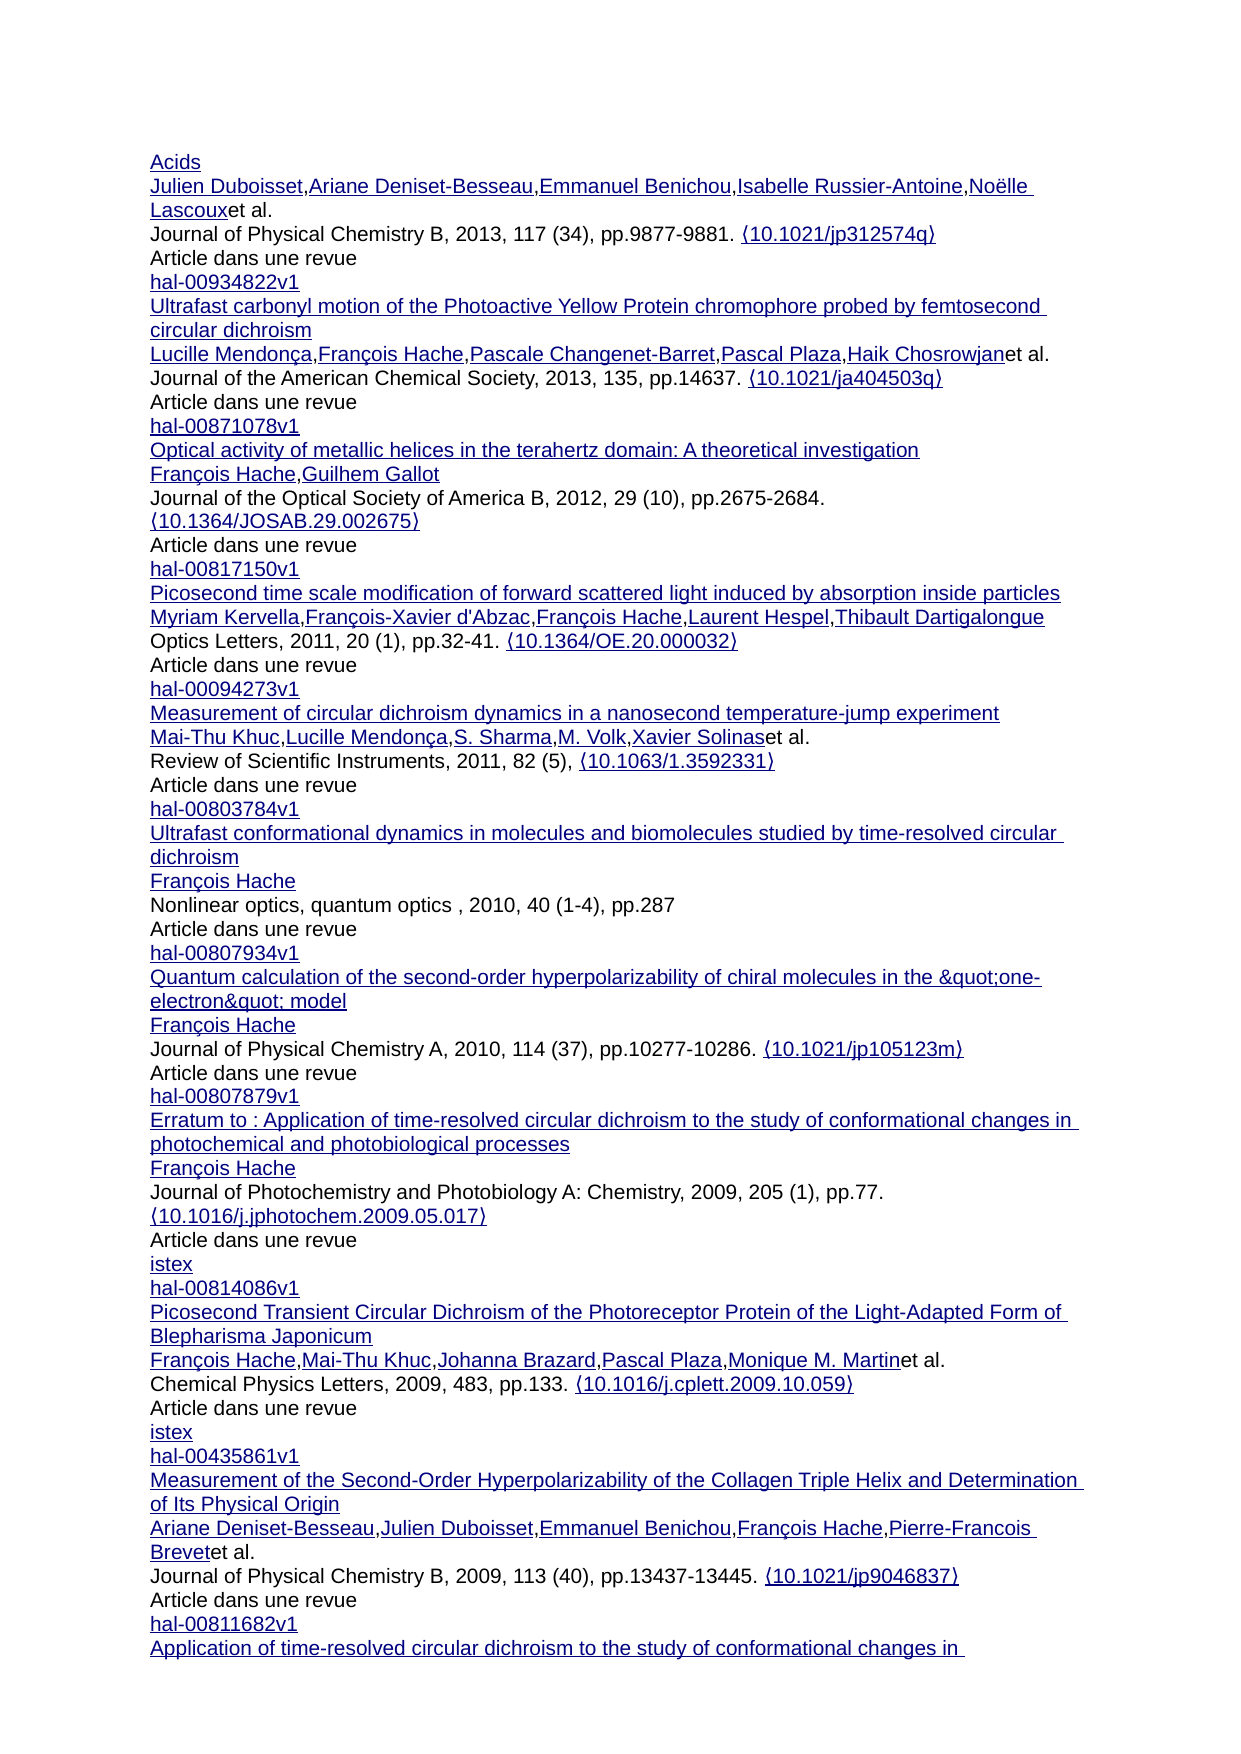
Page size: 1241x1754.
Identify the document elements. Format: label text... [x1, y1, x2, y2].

table_cell Measurement of circular dichroism dynamics in a nanosecond temperature-jump experiment Mai-Thu Khuc,Lucille Mendonça,S. Sharma,M. Volk,Xavier Solinaset al. Review of Scientific Instruments, 2011, 82 (5), ⟨10.1063/1.3592331⟩ Article dans une revue hal-00803784v1 [150, 701, 1090, 821]
table_cell Measurement of the Second-Order Hyperpolarizability of the Collagen Triple Helix and Determination of Its Physical Origin Ariane Deniset-Besseau,Julien Duboisset,Emmanuel Benichou,François Hache,Pierre-Francois Brevetet al. Journal of Physical Chemistry B, 2009, 113 (40), pp.13437-13445. ⟨10.1021/jp9046837⟩ Article dans une revue hal-00811682v1 [150, 1468, 1090, 1635]
table_cell Ultrafast carbonyl motion of the Photoactive Yellow Protein chromophore probed by femtosecond circular dichroism Lucille Mendonça,François Hache,Pascale Changenet-Barret,Pascal Plaza,Haik Chosrowjanet al. Journal of the American Chemical Society, 2013, 135, pp.14637. ⟨10.1021/ja404503q⟩ Article dans une revue hal-00871078v1 [150, 294, 1090, 437]
table_cell Picosecond Transient Circular Dichroism of the Photoreceptor Protein of the Light-Adapted Form of Blepharisma Japonicum François Hache,Mai-Thu Khuc,Johanna Brazard,Pascal Plaza,Monique M. Martinet al. Chemical Physics Letters, 2009, 483, pp.133. ⟨10.1016/j.cplett.2009.10.059⟩ Article dans une revue istex hal-00435861v1 [150, 1300, 1090, 1468]
table_cell Acids Julien Duboisset,Ariane Deniset-Besseau,Emmanuel Benichou,Isabelle Russier-Antoine,Noëlle Lascouxet al. Journal of Physical Chemistry B, 2013, 117 (34), pp.9877-9881. ⟨10.1021/jp312574q⟩ Article dans une revue hal-00934822v1 [150, 150, 1090, 294]
table_cell Application of time-resolved circular dichroism to the study of conformational changes in [150, 1635, 1090, 1659]
table_cell Erratum to : Application of time-resolved circular dichroism to the study of conformational changes in photochemical and photobiological processes François Hache Journal of Photochemistry and Photobiology A: Chemistry, 2009, 205 (1), pp.77. ⟨10.1016/j.jphotochem.2009.05.017⟩ Article dans une revue istex hal-00814086v1 [150, 1108, 1090, 1300]
table_cell Quantum calculation of the second-order hyperpolarizability of chiral molecules in the &quot;one-electron&quot; model François Hache Journal of Physical Chemistry A, 2010, 114 (37), pp.10277-10286. ⟨10.1021/jp105123m⟩ Article dans une revue hal-00807879v1 [150, 965, 1090, 1108]
table_cell Picosecond time scale modification of forward scattered light induced by absorption inside particles Myriam Kervella,François-Xavier d'Abzac,François Hache,Laurent Hespel,Thibault Dartigalongue Optics Letters, 2011, 20 (1), pp.32-41. ⟨10.1364/OE.20.000032⟩ Article dans une revue hal-00094273v1 [150, 581, 1090, 701]
table_cell Optical activity of metallic helices in the terahertz domain: A theoretical investigation François Hache,Guilhem Gallot Journal of the Optical Society of America B, 2012, 29 (10), pp.2675-2684. ⟨10.1364/JOSAB.29.002675⟩ Article dans une revue hal-00817150v1 [150, 438, 1090, 581]
table_cell Ultrafast conformational dynamics in molecules and biomolecules studied by time-resolved circular dichroism François Hache Nonlinear optics, quantum optics , 2010, 40 (1-4), pp.287 Article dans une revue hal-00807934v1 [150, 821, 1090, 964]
